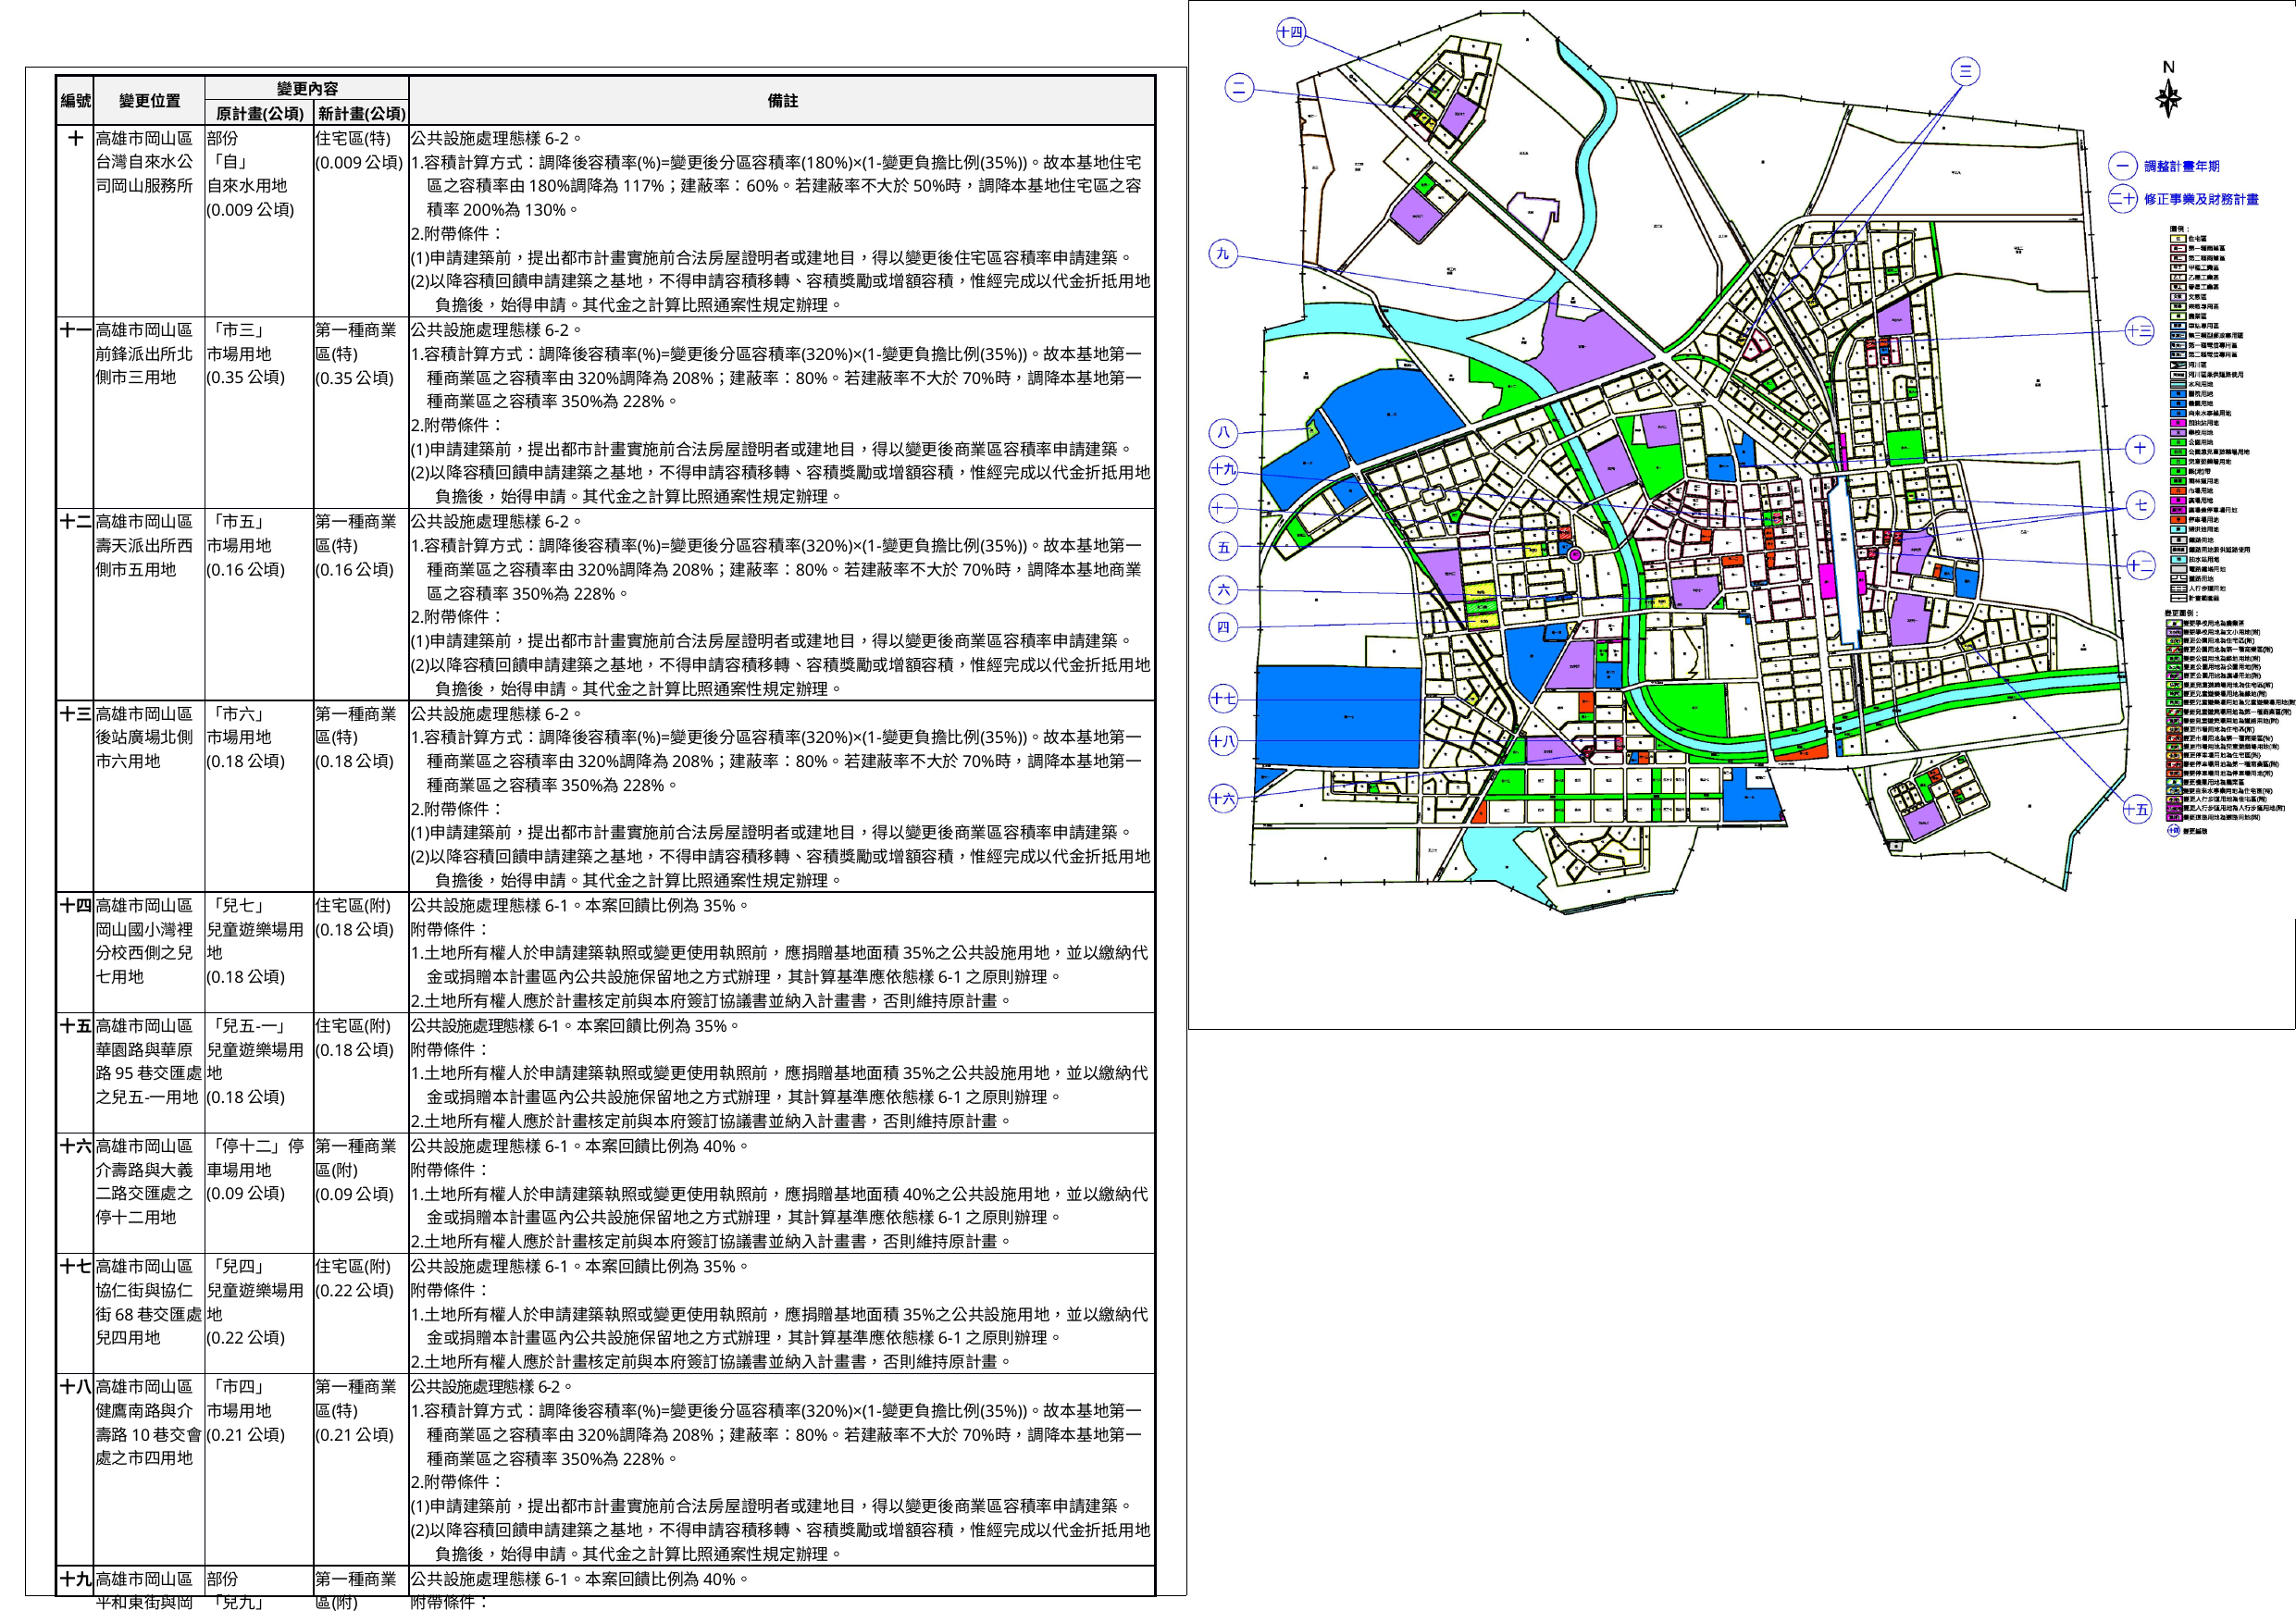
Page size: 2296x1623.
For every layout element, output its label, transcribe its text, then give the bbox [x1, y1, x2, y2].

table_cell 公共設施處理態樣6-1。本案回饋比例為35%。 附帶條件： 1.土地所有權人於申請建築執照或變更使用執照前，應捐贈基地面積35%之公共設施用地，並以繳納代金或捐贈本計畫區內公共設施保留地之方式辦理，其計算基準應依態樣6-1之原則辦理。 2.土地所有權人應於計畫核定前與本府簽訂協議書並納入計畫書，否則維持原計畫。 [410, 893, 1154, 1011]
table_cell 公共設施處理態樣6-2。 1.容積計算方式：調降後容積率(%)=變更後分區容積率(180%)×(1-變更負擔比例(35%))。故本基地住宅區之容積率由180%調降為117%；建蔽率：60%。若建蔽率不大於50%時，調降本基地住宅區之容積率200%為130%。 2.附帶條件： (1)申請建築前，提出都市計畫實施前合法房屋證明者或建地目，得以變更後住宅區容積率申請建築。 (2)以降容積回饋申請建築之基地，不得申請容積移轉、容積獎勵或增額容積，惟經完成以代金折抵用地負擔後，始得申請。其代金之計算比照通案性規定辦理。 [410, 126, 1154, 316]
table_cell 住宅區(附) (0.22公頃) [315, 1254, 408, 1373]
table_cell 「市六」 市場用地 (0.18公頃) [205, 701, 313, 891]
table_cell 第一種商業區(附) (0.34公頃) [315, 1567, 408, 1595]
table_cell 高雄市岡山區華園路與華原路95巷交匯處之兒五-一用地 [94, 1013, 205, 1132]
table_cell 部份 「自」 自來水用地 (0.009公頃) [205, 126, 313, 316]
table_header 編號 [57, 77, 93, 124]
table_cell 「兒五-一」 兒童遊樂場用地 (0.18公頃) [205, 1013, 313, 1132]
table_cell 十五 [57, 1013, 93, 1132]
table_cell 第一種商業區(特) (0.21公頃) [315, 1374, 408, 1565]
table_cell 公共設施處理態樣6-1。本案回饋比例為40%。 附帶條件： 1.土地所有權人於申請建築執照或變更使用執照前，應捐贈基地面積40%之公共設施用地，並以繳納代金或捐贈本計畫區內公共設施保留地之方式辦理，其計算基準應依態樣6-1之原則辦理。 2.土地所有權人應於計畫核定前與本府簽訂協議書並納入計畫書，否則維持原計畫。 [410, 1134, 1154, 1253]
table_cell 高雄市岡山區台灣自來水公司岡山服務所 [94, 126, 205, 316]
table_cell 公共設施處理態樣6-1。本案回饋比例為35%。 附帶條件： 1.土地所有權人於申請建築執照或變更使用執照前，應捐贈基地面積35%之公共設施用地，並以繳納代金或捐贈本計畫區內公共設施保留地之方式辦理，其計算基準應依態樣6-1之原則辦理。 2.土地所有權人應於計畫核定前與本府簽訂協議書並納入計畫書，否則維持原計畫。 [410, 1013, 1154, 1132]
table_cell 「市四」 市場用地 (0.21公頃) [205, 1374, 313, 1565]
table_header 變更位置 [94, 77, 205, 124]
table_cell 十 [57, 126, 93, 316]
table_cell 第一種商業區(特) (0.35公頃) [315, 317, 408, 508]
table_header 變更內容 [205, 77, 408, 99]
table_cell 十六 [57, 1134, 93, 1253]
table_cell 高雄市岡山區前鋒派出所北側市三用地 [94, 317, 205, 508]
table_cell 住宅區(附) (0.18公頃) [315, 893, 408, 1011]
table_cell 住宅區(特) (0.009公頃) [315, 126, 408, 316]
table_cell 第一種商業區(特) (0.18公頃) [315, 701, 408, 891]
table_cell 第一種商業區(附) (0.09公頃) [315, 1134, 408, 1253]
table_cell 「兒四」 兒童遊樂場用地 (0.22公頃) [205, 1254, 313, 1373]
table_cell 十七 [57, 1254, 93, 1373]
table_cell 公共設施處理態樣6-2。 1.容積計算方式：調降後容積率(%)=變更後分區容積率(320%)×(1-變更負擔比例(35%))。故本基地第一種商業區之容積率由320%調降為208%；建蔽率：80%。若建蔽率不大於70%時，調降本基地第一種商業區之容積率350%為228%。 2.附帶條件： (1)申請建築前，提出都市計畫實施前合法房屋證明者或建地目，得以變更後商業區容積率申請建築。 (2)以降容積回饋申請建築之基地，不得申請容積移轉、容積獎勵或增額容積，惟經完成以代金折抵用地負擔後，始得申請。其代金之計算比照通案性規定辦理。 [410, 317, 1154, 508]
table_cell 十八 [57, 1374, 93, 1565]
table_cell 高雄市岡山區健鷹南路與介壽路10巷交會處之市四用地 [94, 1374, 205, 1565]
table_cell 「兒七」 兒童遊樂場用地 (0.18公頃) [205, 893, 313, 1011]
table_cell 十二 [57, 509, 93, 700]
table_header 備註 [410, 77, 1154, 124]
table_cell 「停十二」停車場用地 (0.09公頃) [205, 1134, 313, 1253]
table_cell 高雄市岡山區後站廣場北側市六用地 [94, 701, 205, 891]
picture [1201, 6, 2296, 919]
table_cell 高雄市岡山區平和東街與岡燕路31巷交會處之兒九用地 [94, 1567, 205, 1595]
table_cell 公共設施處理態樣6-2。 1.容積計算方式：調降後容積率(%)=變更後分區容積率(320%)×(1-變更負擔比例(35%))。故本基地第一種商業區之容積率由320%調降為208%；建蔽率：80%。若建蔽率不大於70%時，調降本基地第一種商業區之容積率350%為228%。 2.附帶條件： (1)申請建築前，提出都市計畫實施前合法房屋證明者或建地目，得以變更後商業區容積率申請建築。 (2)以降容積回饋申請建築之基地，不得申請容積移轉、容積獎勵或增額容積，惟經完成以代金折抵用地負擔後，始得申請。其代金之計算比照通案性規定辦理。 [410, 701, 1154, 891]
table_cell 十一 [57, 317, 93, 508]
table_cell 新計畫(公頃) [315, 100, 408, 124]
table_cell 「市五」 市場用地 (0.16公頃) [205, 509, 313, 700]
table_cell 十九 [57, 1567, 93, 1595]
table_cell 公共設施處理態樣6-2。 1.容積計算方式：調降後容積率(%)=變更後分區容積率(320%)×(1-變更負擔比例(35%))。故本基地第一種商業區之容積率由320%調降為208%；建蔽率：80%。若建蔽率不大於70%時，調降本基地商業區之容積率350%為228%。 2.附帶條件： (1)申請建築前，提出都市計畫實施前合法房屋證明者或建地目，得以變更後商業區容積率申請建築。 (2)以降容積回饋申請建築之基地，不得申請容積移轉、容積獎勵或增額容積，惟經完成以代金折抵用地負擔後，始得申請。其代金之計算比照通案性規定辦理。 [410, 509, 1154, 700]
table_cell 高雄市岡山區岡山國小灣裡分校西側之兒七用地 [94, 893, 205, 1011]
table_cell 公共設施處理態樣6-1。本案回饋比例為35%。 附帶條件： 1.土地所有權人於申請建築執照或變更使用執照前，應捐贈基地面積35%之公共設施用地，並以繳納代金或捐贈本計畫區內公共設施保留地之方式辦理，其計算基準應依態樣6-1之原則辦理。 2.土地所有權人應於計畫核定前與本府簽訂協議書並納入計畫書，否則維持原計畫。 [410, 1254, 1154, 1373]
table_cell 十三 [57, 701, 93, 891]
table_cell 原計畫(公頃) [205, 100, 313, 124]
table_cell 高雄市岡山區介壽路與大義二路交匯處之停十二用地 [94, 1134, 205, 1253]
table_cell 部份 「兒九」 兒童遊樂場用地 (0.34公頃) [205, 1567, 313, 1595]
table_cell 高雄市岡山區協仁街與協仁街68巷交匯處兒四用地 [94, 1254, 205, 1373]
table_cell 住宅區(附) (0.18公頃) [315, 1013, 408, 1132]
table_cell 公共設施處理態樣6-1。本案回饋比例為40%。 附帶條件： 1.土地所有權人於申請建築執照或變更使用執照前，應捐贈基地面積40%之公共設施用地，並以繳納代金或捐贈本計畫區內公共設施保留地之方式辦理，其計算基準應依態樣6-1之原則辦理。 2.土地所有權人應於計畫核定前與本府簽訂協議書並納入計畫書，否則維持原計畫。 [410, 1567, 1154, 1595]
table_cell 公共設施處理態樣6-2。 1.容積計算方式：調降後容積率(%)=變更後分區容積率(320%)×(1-變更負擔比例(35%))。故本基地第一種商業區之容積率由320%調降為208%；建蔽率：80%。若建蔽率不大於70%時，調降本基地第一種商業區之容積率350%為228%。 2.附帶條件： (1)申請建築前，提出都市計畫實施前合法房屋證明者或建地目，得以變更後商業區容積率申請建築。 (2)以降容積回饋申請建築之基地，不得申請容積移轉、容積獎勵或增額容積，惟經完成以代金折抵用地負擔後，始得申請。其代金之計算比照通案性規定辦理。 [410, 1374, 1154, 1565]
table_cell 「市三」 市場用地 (0.35公頃) [205, 317, 313, 508]
table_cell 第一種商業區(特) (0.16公頃) [315, 509, 408, 700]
table_cell 十四 [57, 893, 93, 1011]
table_cell 高雄市岡山區壽天派出所西側市五用地 [94, 509, 205, 700]
